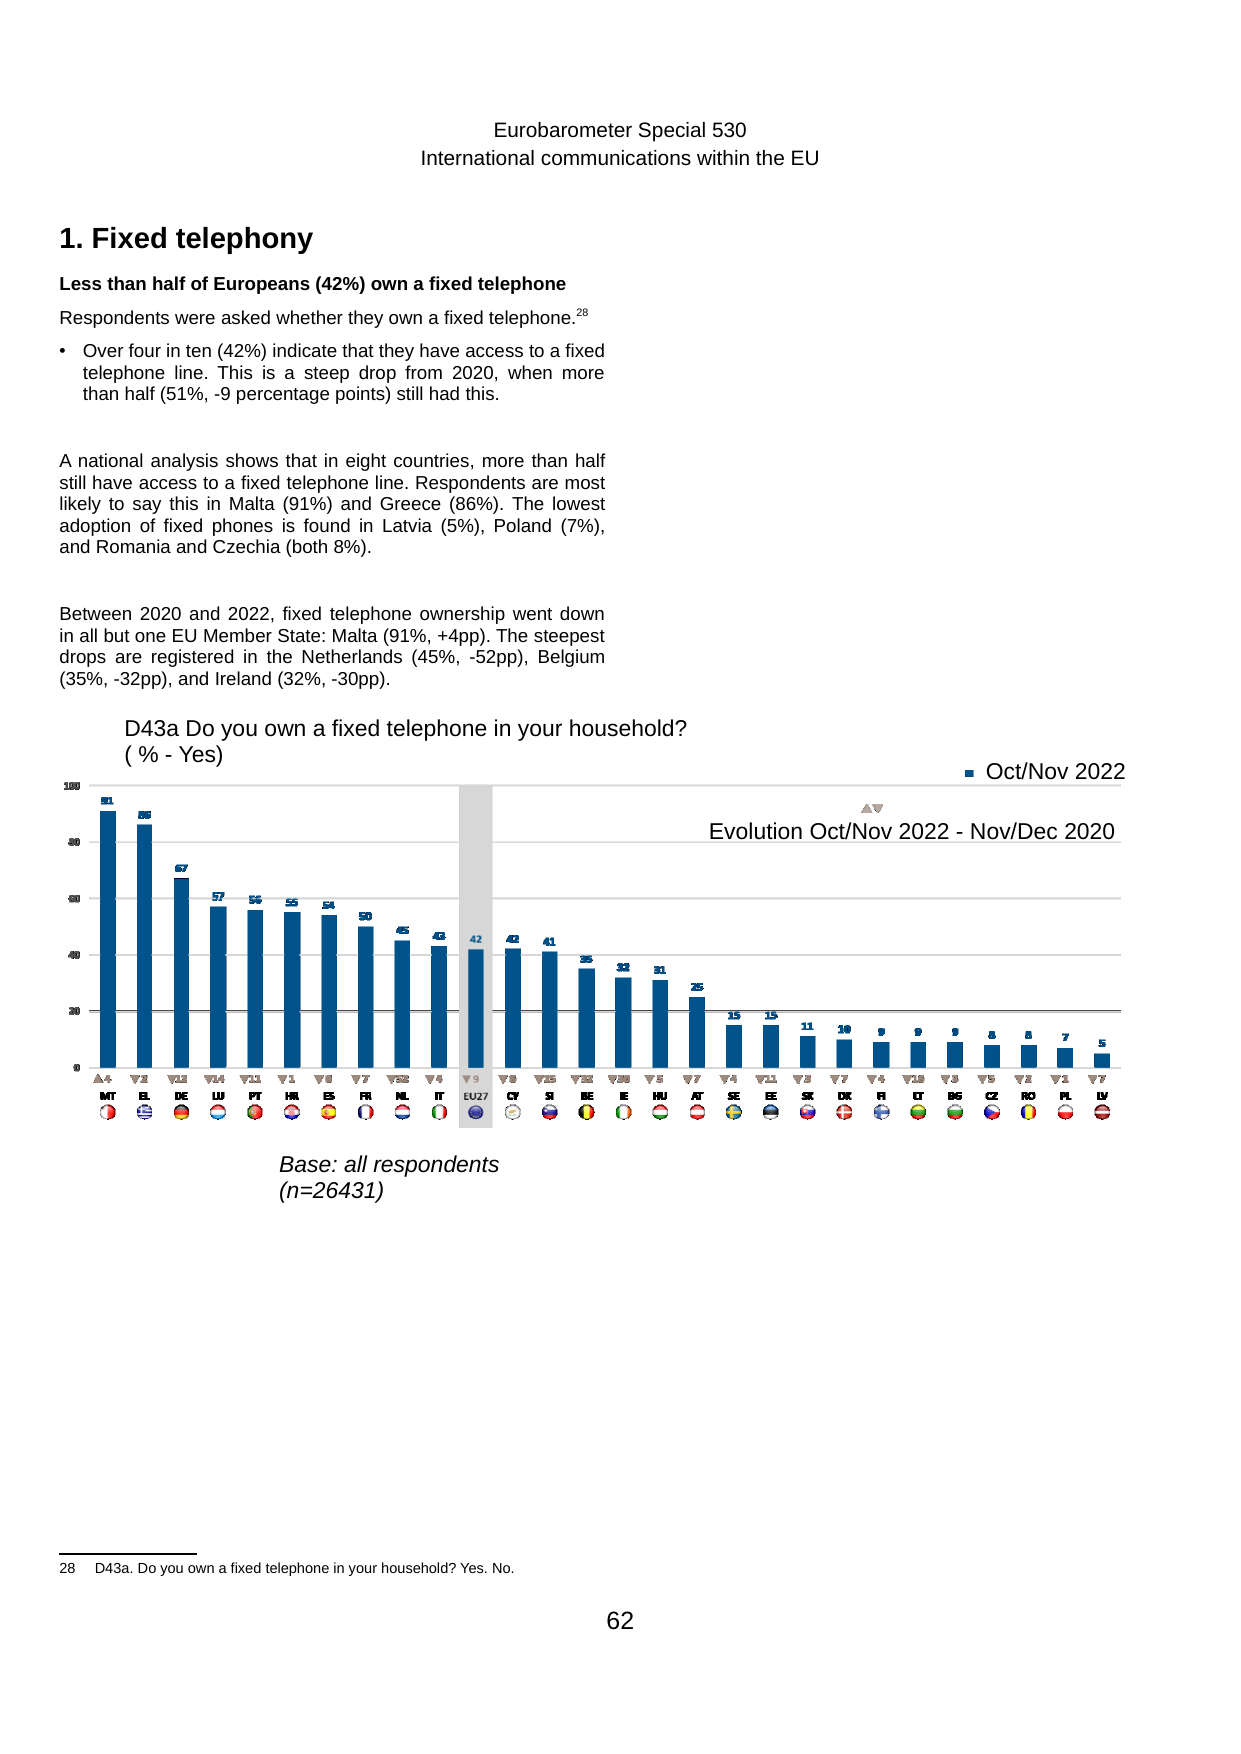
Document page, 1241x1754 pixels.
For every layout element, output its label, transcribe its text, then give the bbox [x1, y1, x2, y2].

list Over four in ten (42%) indicate that they have access to a fixed telephone line. This is a steep drop from 2020, when more than half (51%, -9 percentage points) still had this. [59, 340, 605, 405]
picture [988, 765, 1000, 777]
subtitle 1. Fixed telephony [59, 221, 605, 255]
text D43a. Do you own a fixed telephone in your household? Yes. No. [59, 1560, 605, 1577]
text Between 2020 and 2022, fixed telephone ownership went down in all but one EU Member State: Malta (91%, +4pp). The steepest drops are registered in the Netherlands (45%, -52pp), Belgium (35%, -32pp), and Ireland (32%, -30pp). [59, 603, 605, 689]
picture [1117, 770, 1124, 777]
text Respondents were asked whether they own a fixed telephone. [59, 307, 605, 328]
picture [1032, 763, 1040, 776]
picture [59, 763, 1124, 1128]
picture [1090, 765, 1097, 778]
text Less than half of Europeans (42%) own a fixed telephone [59, 273, 605, 295]
text A national analysis shows that in eight countries, more than half still have access to a fixed telephone line. Respondents are most likely to say this in Malta (91%) and Greece (86%). The lowest adoption of fixed phones is found in Latvia (5%), Poland (7%), and Romania and Czechia (both 8%). [59, 450, 605, 558]
